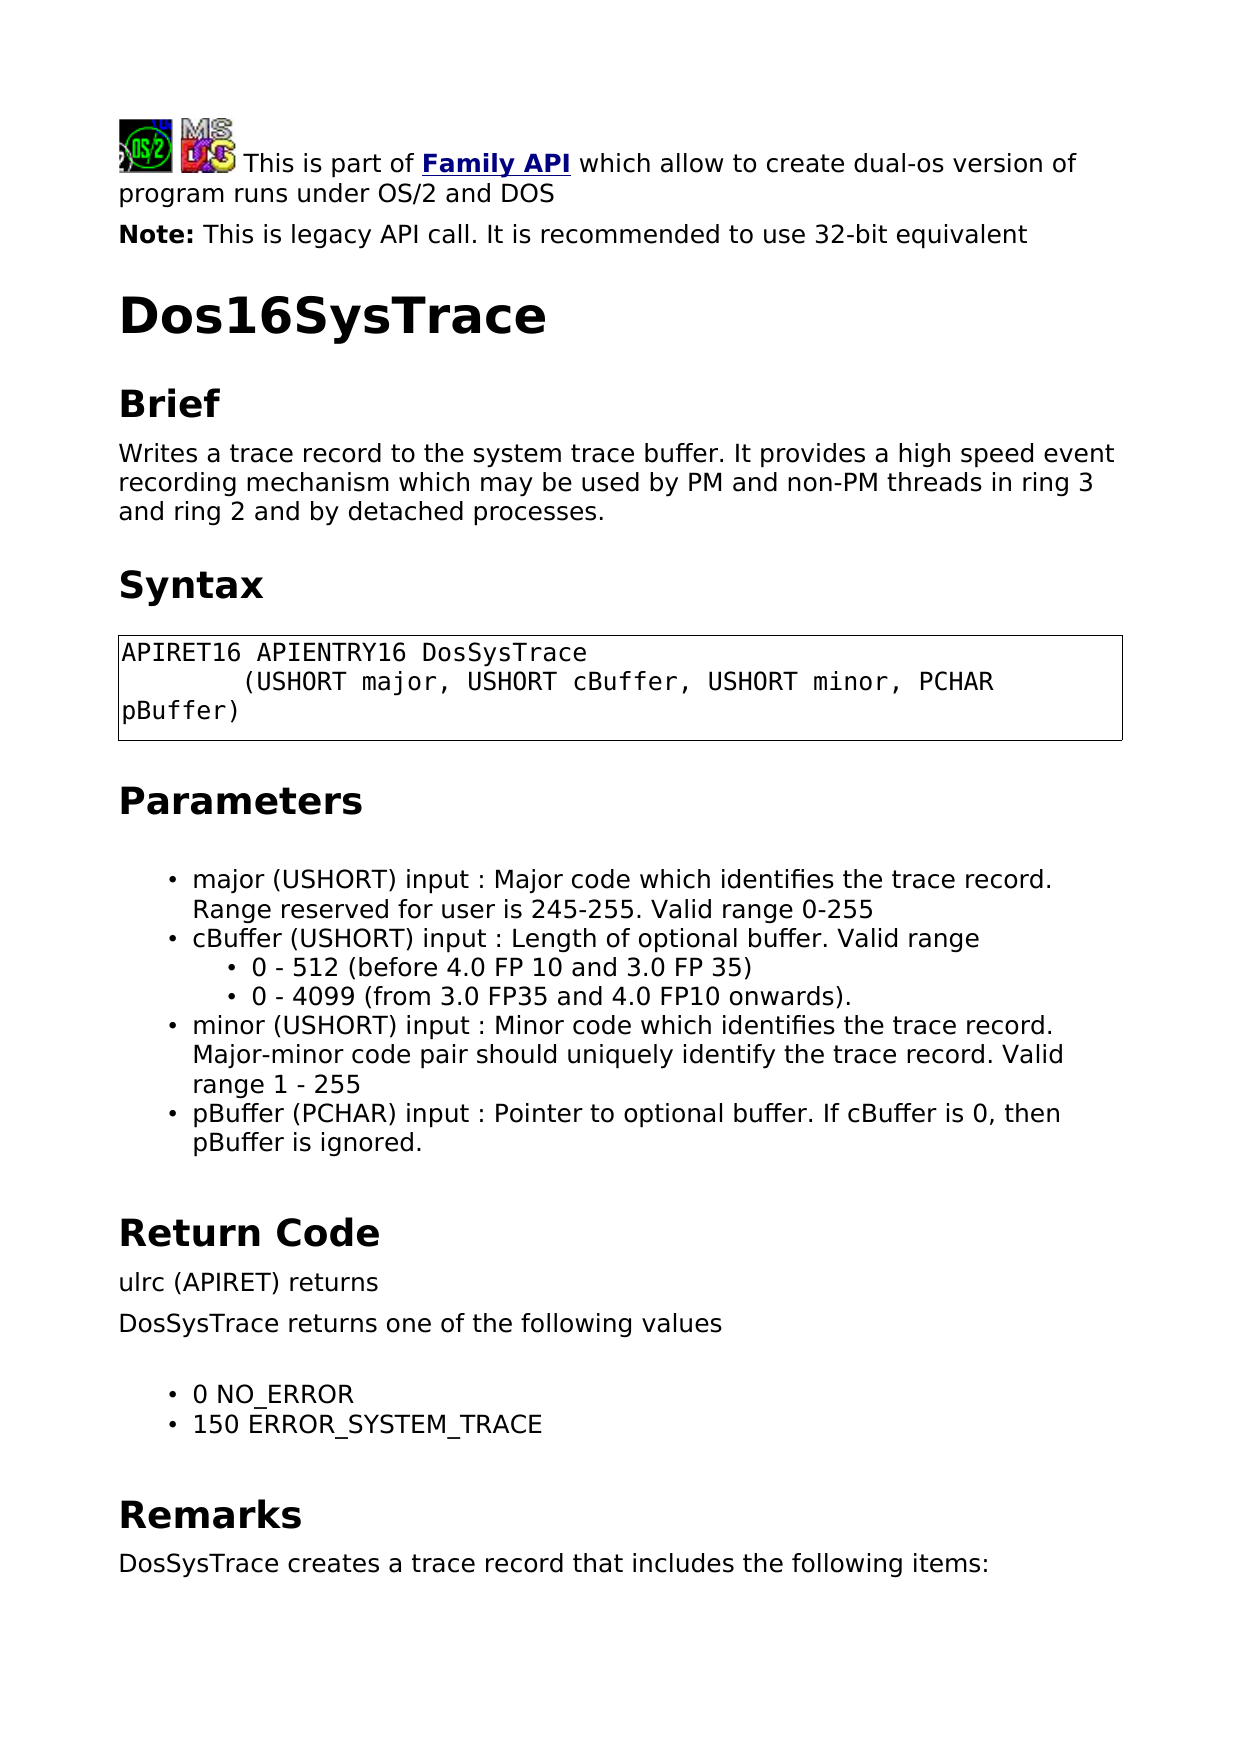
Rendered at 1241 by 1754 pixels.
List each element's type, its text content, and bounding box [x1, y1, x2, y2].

text DosSysTrace creates a trace record that includes the following items: [118, 1550, 1122, 1579]
subtitle Parameters [118, 780, 1122, 824]
subtitle Return Code [118, 1212, 1122, 1255]
text DosSysTrace returns one of the following values [118, 1309, 1122, 1339]
subtitle Dos16SysTrace [118, 287, 1122, 345]
list pBuffer (PCHAR) input : Pointer to optional buffer. If cBuffer is 0, then pBuffer is ignored. [177, 1099, 1122, 1157]
list 0 - 512 (before 4.0 FP 10 and 3.0 FP 35) [236, 953, 1122, 982]
list major (USHORT) input : Major code which identifies the trace record. Range reserved for user is 245-255. Valid range 0-255 [177, 866, 1122, 924]
subtitle Remarks [118, 1493, 1122, 1537]
picture [118, 118, 173, 173]
text Writes a trace record to the system trace buffer. It provides a high speed event recording mechanism which may be used by PM and non-PM threads in ring 3 and ring 2 and by detached processes. [118, 439, 1122, 526]
text Note: This is legacy API call. It is recommended to use 32-bit equivalent [118, 220, 1122, 249]
subtitle Syntax [118, 564, 1122, 608]
picture [180, 118, 236, 173]
list 0 - 4099 (from 3.0 FP35 and 4.0 FP10 onwards). [236, 982, 1122, 1011]
text ulrc (APIRET) returns [118, 1268, 1122, 1297]
list cBuffer (USHORT) input : Length of optional buffer. Valid range [177, 924, 1122, 953]
list minor (USHORT) input : Minor code which identifies the trace record. Major-minor code pair should uniquely identify the trace record. Valid range 1 - 255 [177, 1011, 1122, 1099]
subtitle Brief [118, 383, 1122, 426]
text This is part of Family API which allow to create dual-os version of program runs under OS/2 and DOS [118, 118, 1122, 208]
list 0 NO_ERROR [177, 1381, 1122, 1410]
table_header APIRET16 APIENTRY16 DosSysTrace (USHORT major, USHORT cBuffer, USHORT minor, PCHAR pBuffer) [119, 636, 1122, 740]
list 150 ERROR_SYSTEM_TRACE [177, 1410, 1122, 1439]
